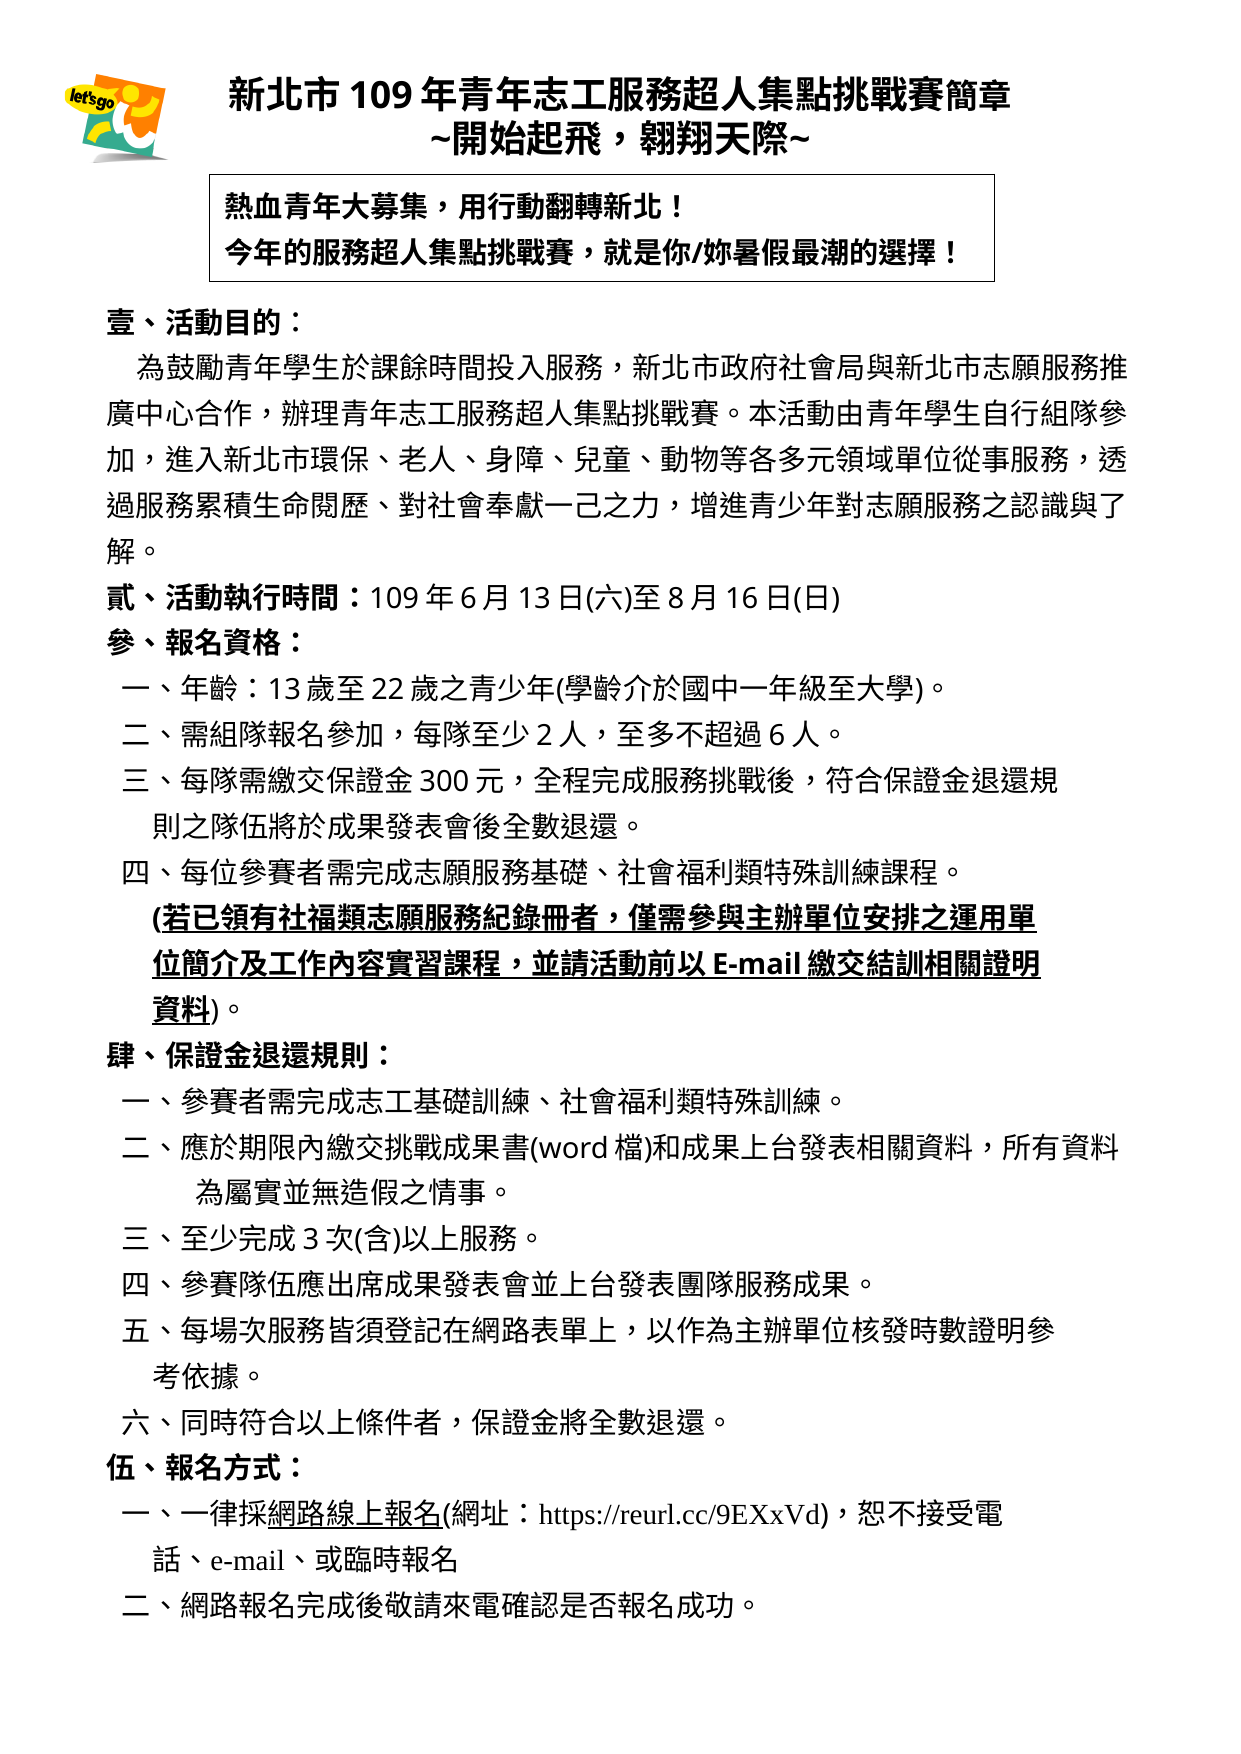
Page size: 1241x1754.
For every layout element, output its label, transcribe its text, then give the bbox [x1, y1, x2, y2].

text 參、報名資格： [106, 617, 1134, 663]
text 今年的服務超人集點挑戰賽，就是你/妳暑假最潮的選擇！ [224, 227, 979, 273]
text 考依據。 [106, 1351, 1134, 1396]
text 一、參賽者需完成志工基礎訓練、社會福利類特殊訓練。 [106, 1076, 1134, 1121]
text 四、每位參賽者需完成志願服務基礎、社會福利類特殊訓練課程。 [106, 846, 1134, 892]
text 話、e-mail、或臨時報名 [106, 1534, 1134, 1580]
text 則之隊伍將於成果發表會後全數退還。 [106, 801, 1134, 846]
text 壹、活動目的︰ [106, 296, 1134, 342]
picture [64, 74, 169, 163]
text 二、應於期限內繳交挑戰成果書(word檔)和成果上台發表相關資料，所有資料為屬實並無造假之情事。 [106, 1121, 1134, 1213]
text 貳、活動執行時間：109年6月13日(六)至8月16日(日) [106, 571, 1134, 617]
text (若已領有社福類志願服務紀錄冊者，僅需參與主辦單位安排之運用單 [106, 892, 1134, 938]
text 二、需組隊報名參加，每隊至少2人，至多不超過6人。 [106, 709, 1134, 755]
text 一、年齡：13歲至22歲之青少年(學齡介於國中一年級至大學)。 [106, 663, 1134, 709]
text 資料)。 [106, 984, 1134, 1030]
text 位簡介及工作內容實習課程，並請活動前以E-mail繳交結訓相關證明 [106, 938, 1134, 984]
text 熱血青年大募集，用行動翻轉新北！ [224, 181, 979, 227]
text ~開始起飛，翱翔天際~ [169, 118, 1134, 161]
text 肆、保證金退還規則： [106, 1030, 1134, 1076]
text 新北市109年青年志工服務超人集點挑戰賽簡章 [169, 74, 1134, 118]
text 四、參賽隊伍應出席成果發表會並上台發表團隊服務成果。 [106, 1259, 1134, 1305]
text 一、一律採網路線上報名(網址：https://reurl.cc/9EXxVd)，恕不接受電 [106, 1488, 1134, 1534]
text 伍、報名方式： [106, 1442, 1134, 1488]
text 三、至少完成3次(含)以上服務。 [106, 1213, 1134, 1259]
text 為鼓勵青年學生於課餘時間投入服務，新北市政府社會局與新北市志願服務推廣中心合作，辦理青年志工服務超人集點挑戰賽。本活動由青年學生自行組隊參加，進入新北市環保、老人、身障、兒童、動物等各多元領域單位從事服務，透過服務累積生命閱歷、對社會奉獻一己之力，增進青少年對志願服務之認識與了解。 [106, 342, 1134, 571]
text 二、網路報名完成後敬請來電確認是否報名成功。 [106, 1580, 1134, 1626]
text 五、每場次服務皆須登記在網路表單上，以作為主辦單位核發時數證明參 [106, 1305, 1134, 1351]
text 六、同時符合以上條件者，保證金將全數退還。 [106, 1396, 1134, 1442]
text 三、每隊需繳交保證金300元，全程完成服務挑戰後，符合保證金退還規 [106, 755, 1134, 801]
